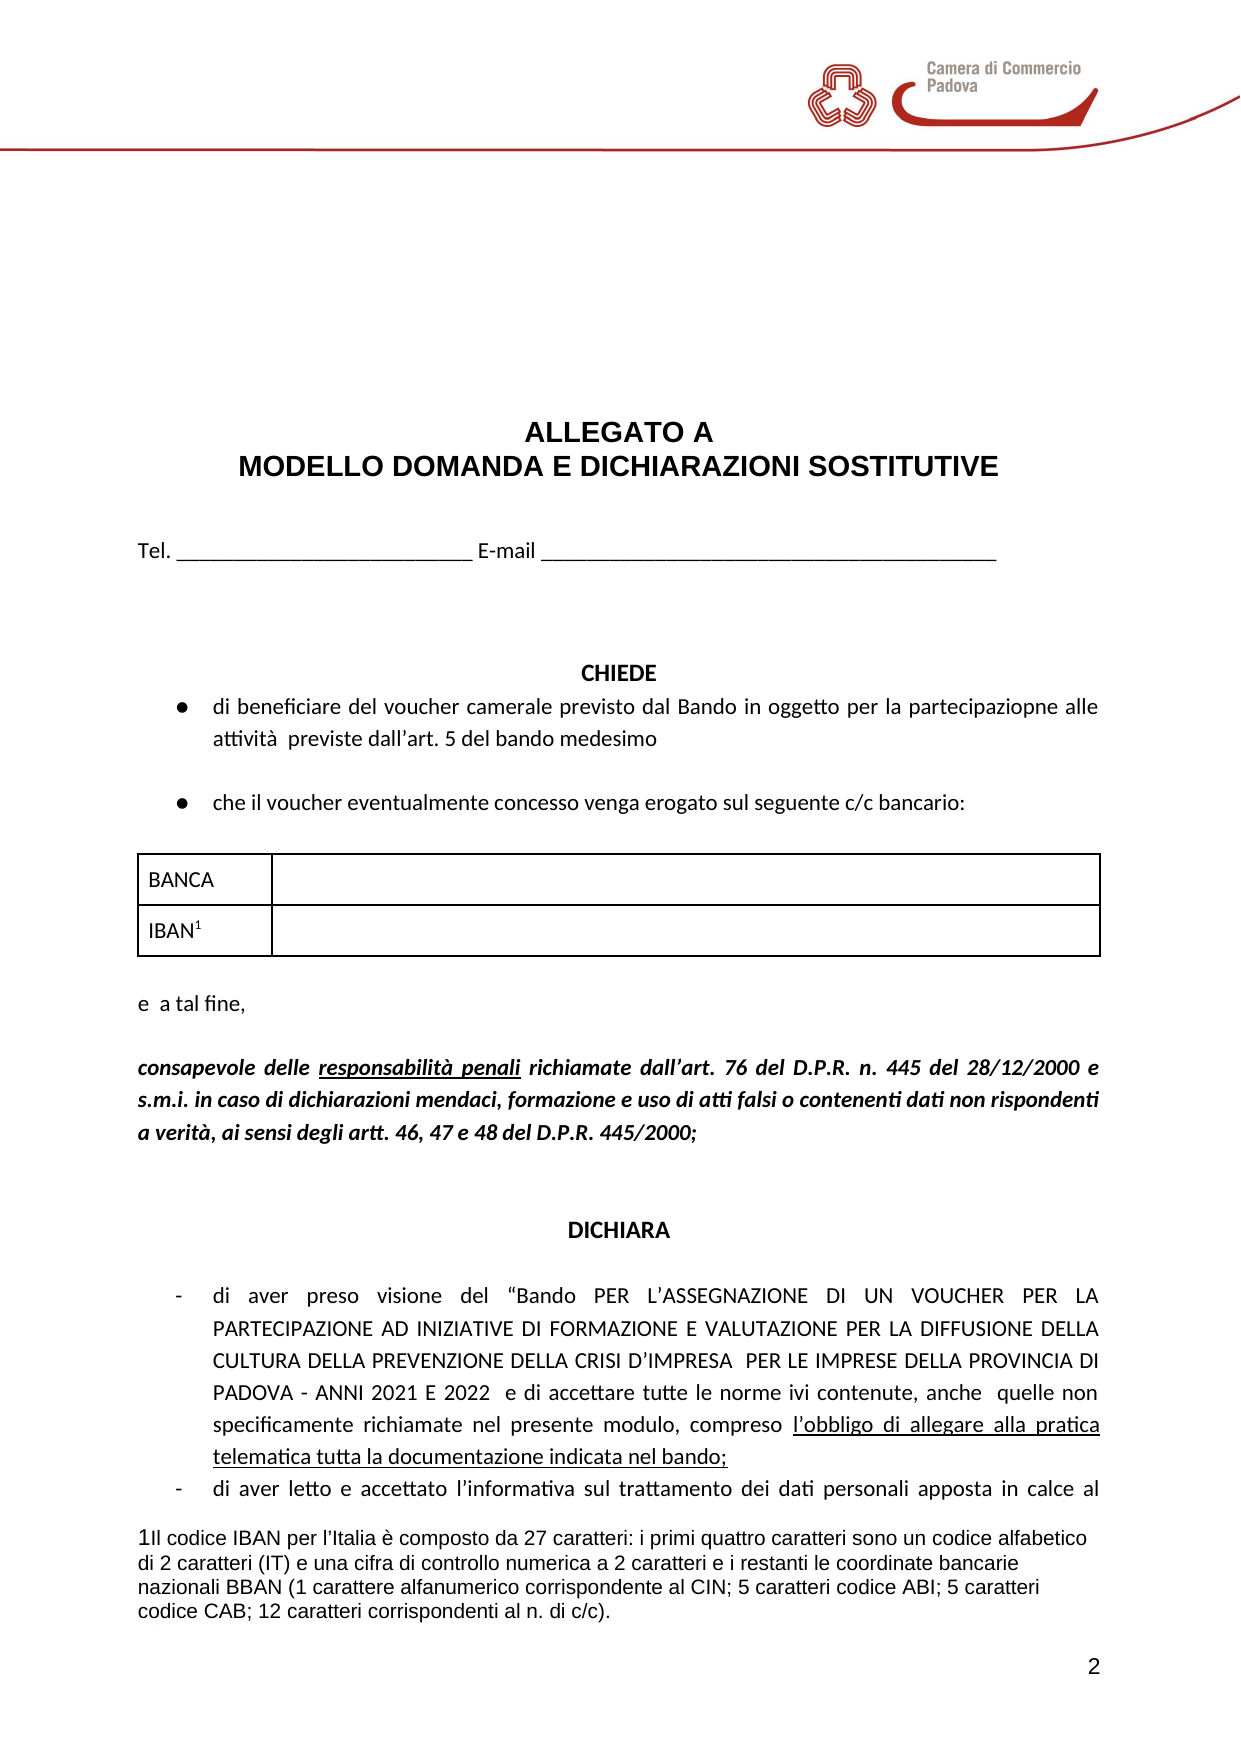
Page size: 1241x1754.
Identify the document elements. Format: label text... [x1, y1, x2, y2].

list di aver letto e accettato l’informativa sul trattamento dei dati personali apposta in calce al [175, 1474, 1100, 1503]
table_cell IBAN [139, 906, 271, 955]
picture [0, 9, 1241, 192]
list di aver preso visione del “Bando PER L’ASSEGNAZIONE DI UN VOUCHER PER LA PARTECIPAZIONE AD INIZIATIVE DI FORMAZIONE E VALUTAZIONE PER LA DIFFUSIONE DELLA CULTURA DELLA PREVENZIONE DELLA CRISI D’IMPRESA PER LE IMPRESE DELLA PROVINCIA DI PADOVA - ANNI 2021 E 2022 e di accettare tutte le norme ivi contenute, anche quelle non specificamente richiamate nel presente modulo, compreso l’obbligo di allegare alla pratica telematica tutta la documentazione indicata nel bando; [175, 1281, 1100, 1470]
table_header BANCA [139, 855, 271, 904]
text CHIEDE [138, 657, 1100, 687]
table_header [273, 855, 1099, 904]
text Tel. __________________________ E-mail ________________________________________ [138, 536, 1100, 564]
text consapevole delle responsabilità penali richiamate dall’art. 76 del D.P.R. n. 445 del 28/12/2000 e s.m.i. in caso di dichiarazioni mendaci, formazione e uso di atti falsi o contenenti dati non rispondenti a verità, ai sensi degli artt. 46, 47 e 48 del D.P.R. 445/2000; [138, 1053, 1100, 1146]
table_cell [273, 906, 1099, 955]
list di beneficiare del voucher camerale previsto dal Bando in oggetto per la partecipaziopne alle attività previste dall’art. 5 del bando medesimo [175, 692, 1100, 752]
text DICHIARA [138, 1214, 1100, 1245]
text e a tal fine, [138, 989, 1100, 1017]
list che il voucher eventualmente concesso venga erogato sul seguente c/c bancario: [175, 788, 1100, 816]
